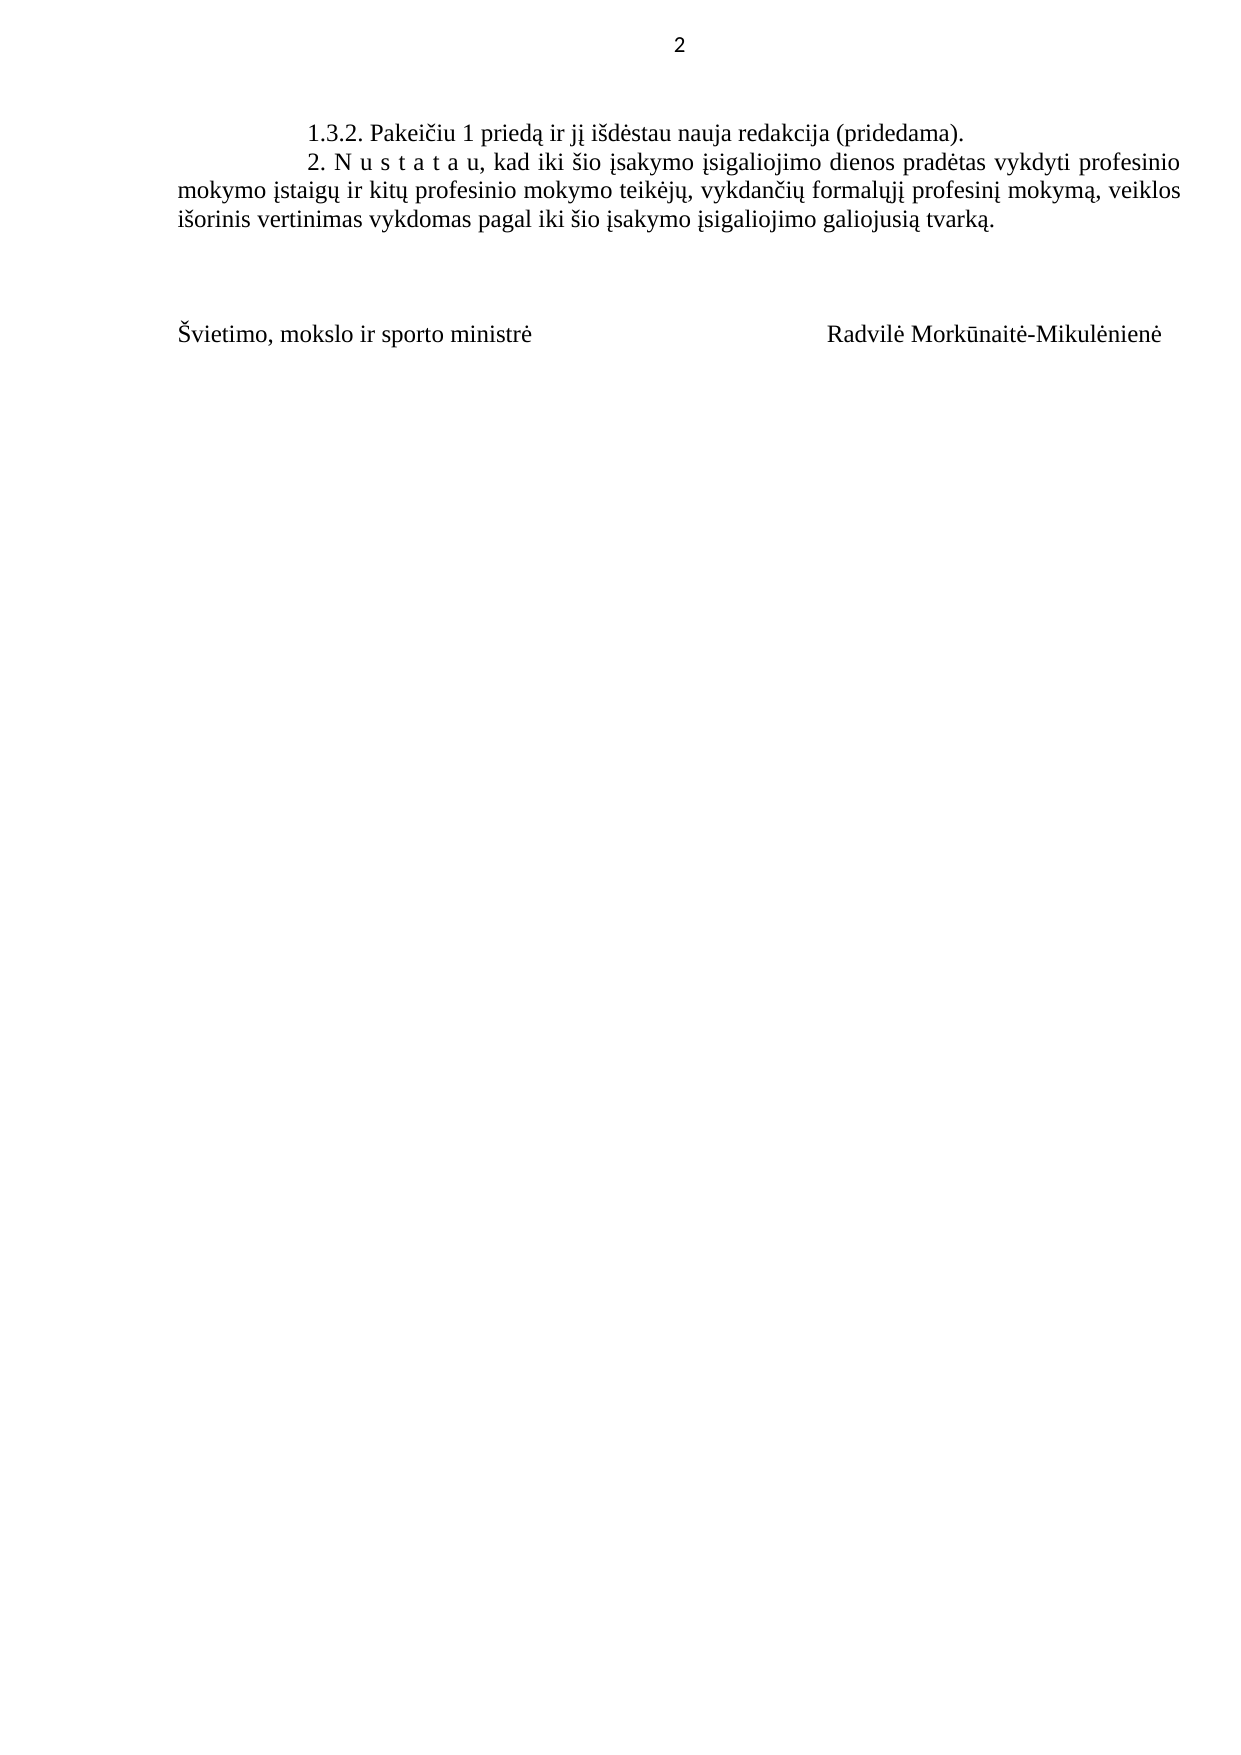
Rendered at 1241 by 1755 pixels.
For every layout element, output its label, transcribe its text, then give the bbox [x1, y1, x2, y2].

text 1.3.2. Pakeičiu 1 priedą ir jį išdėstau nauja redakcija (pridedama). [177, 118, 1181, 147]
text Švietimo, mokslo ir sporto ministrė Radvilė Morkūnaitė-Mikulėnienė [177, 319, 1181, 348]
text 2. N u s t a t a u, kad iki šio įsakymo įsigaliojimo dienos pradėtas vykdyti profesinio mokymo įstaigų ir kitų profesinio mokymo teikėjų, vykdančių formalųjį profesinį mokymą, veiklos išorinis vertinimas vykdomas pagal iki šio įsakymo įsigaliojimo galiojusią tvarką. [177, 147, 1181, 233]
